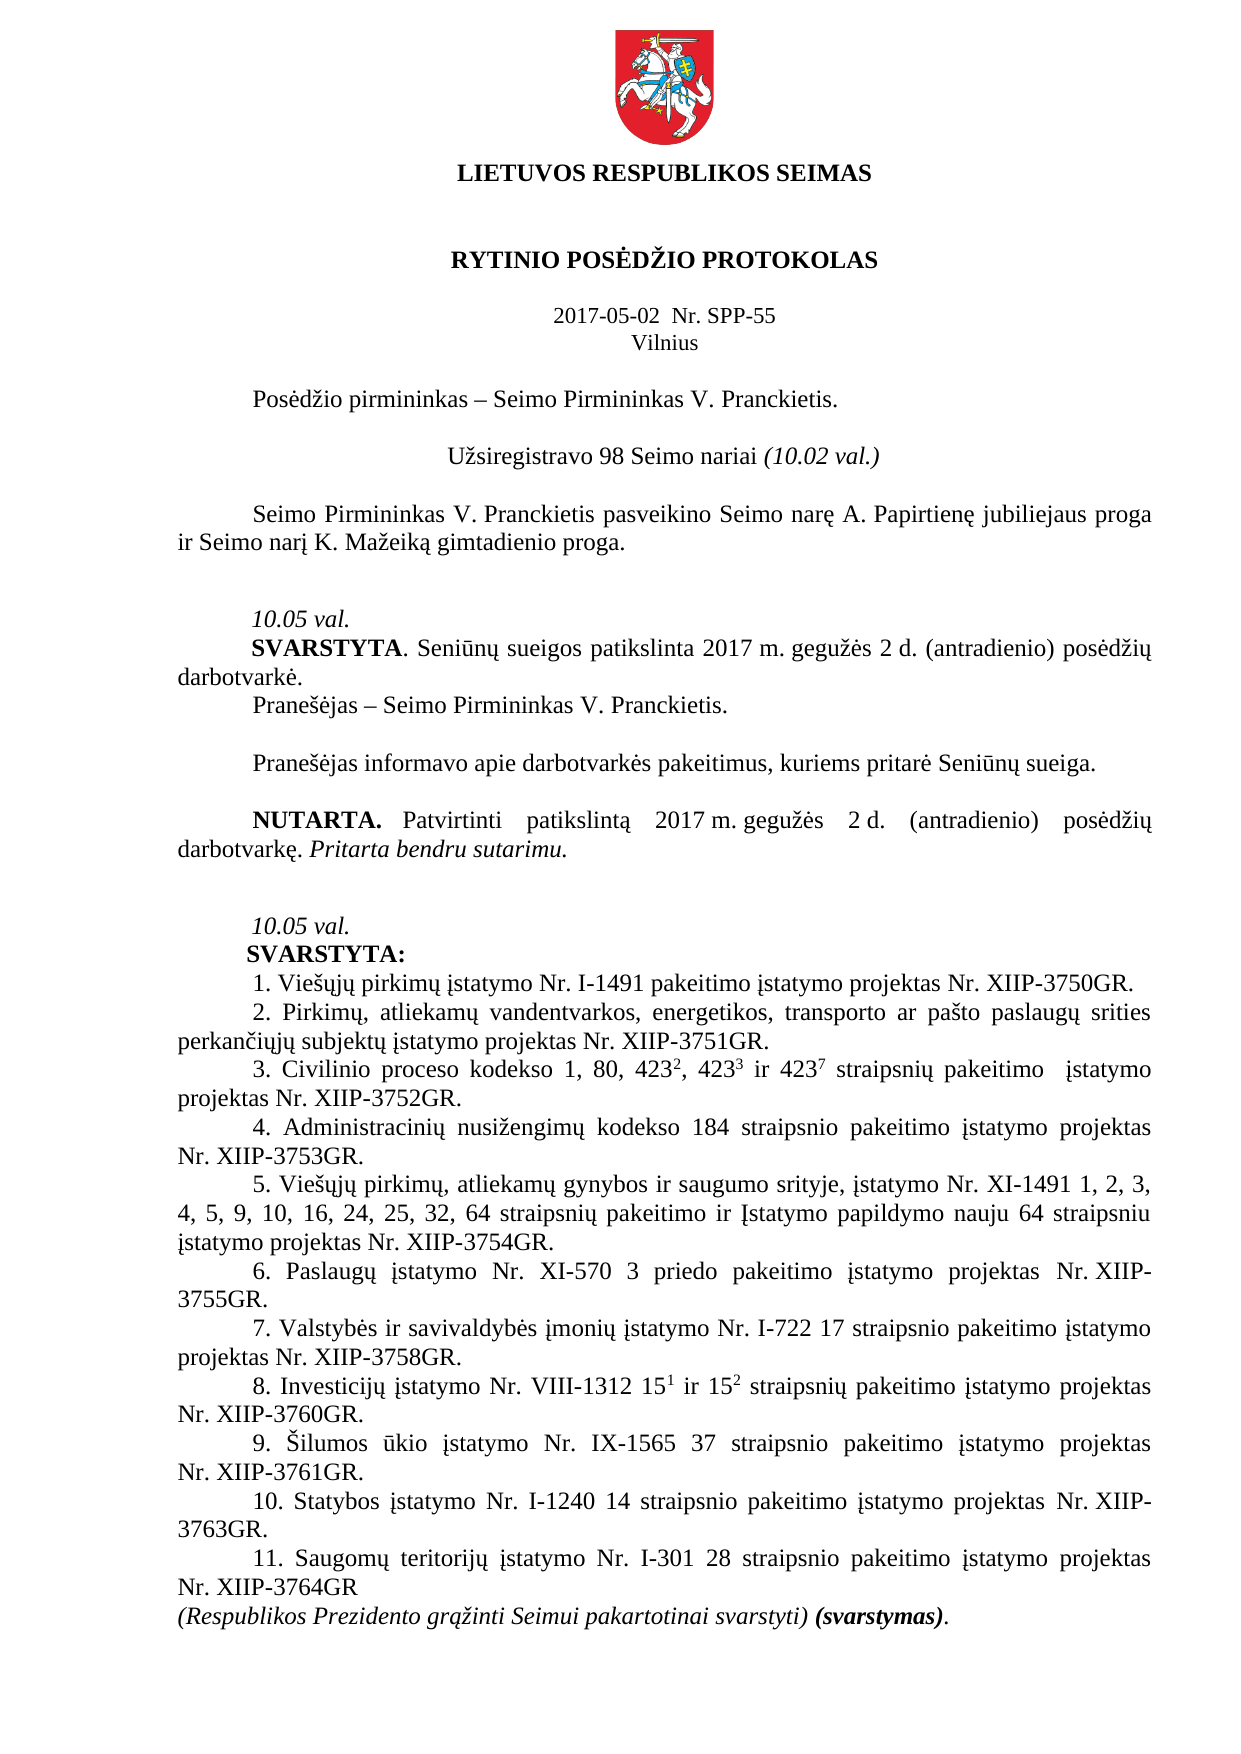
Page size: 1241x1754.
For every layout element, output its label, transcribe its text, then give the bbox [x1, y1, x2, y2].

text 1. Viešųjų pirkimų įstatymo Nr. I-1491 pakeitimo įstatymo projektas Nr. XIIP-3750GR. [177, 968, 1152, 997]
text Užsiregistravo 98 Seimo nariai (10.02 val.) [177, 441, 1152, 470]
text NUTARTA. Patvirtinti patikslintą 2017 m. gegužės 2 d. (antradienio) posėdžių darbotvarkę. Pritarta bendru sutarimu. [177, 805, 1152, 863]
text 6. Paslaugų įstatymo Nr. XI-570 3 priedo pakeitimo įstatymo projektas Nr. XIIP-3755GR. [177, 1256, 1152, 1313]
text 3. Civilinio proceso kodekso 1, 80, 4232, 4233 ir 4237 straipsnių pakeitimo įstatymo projektas Nr. XIIP-3752GR. [177, 1054, 1152, 1112]
text Pranešėjas – Seimo Pirmininkas V. Pranckietis. [177, 690, 1152, 719]
text 11. Saugomų teritorijų įstatymo Nr. I-301 28 straipsnio pakeitimo įstatymo projektas Nr. XIIP-3764GR [177, 1543, 1152, 1601]
text 10. Statybos įstatymo Nr. I-1240 14 straipsnio pakeitimo įstatymo projektas Nr. XIIP-3763GR. [177, 1486, 1152, 1543]
text SVARSTYTA. Seniūnų sueigos patikslinta 2017 m. gegužės 2 d. (antradienio) posėdžių darbotvarkė. [177, 633, 1152, 690]
text 2017-05-02 Nr. SPP-55 [177, 302, 1152, 329]
text Seimo Pirmininkas V. Pranckietis pasveikino Seimo narę A. Papirtienę jubiliejaus proga ir Seimo narį K. Mažeiką gimtadienio proga. [177, 499, 1152, 556]
text 9. Šilumos ūkio įstatymo Nr. IX-1565 37 straipsnio pakeitimo įstatymo projektas Nr. XIIP-3761GR. [177, 1428, 1152, 1486]
text 2. Pirkimų, atliekamų vandentvarkos, energetikos, transporto ar pašto paslaugų srities perkančiųjų subjektų įstatymo projektas Nr. XIIP-3751GR. [177, 997, 1152, 1054]
text Vilnius [177, 329, 1152, 355]
text 7. Valstybės ir savivaldybės įmonių įstatymo Nr. I-722 17 straipsnio pakeitimo įstatymo projektas Nr. XIIP-3758GR. [177, 1313, 1152, 1371]
text 4. Administracinių nusižengimų kodekso 184 straipsnio pakeitimo įstatymo projektas Nr. XIIP-3753GR. [177, 1112, 1152, 1169]
text RYTINIO POSĖDŽIO PROTOKOLAS [177, 245, 1152, 273]
text SVARSTYTA: [177, 939, 1152, 968]
text Lietuvos Respublikos Seimas [177, 158, 1152, 187]
text (Respublikos Prezidento grąžinti Seimui pakartotinai svarstyti) (svarstymas). [177, 1601, 1152, 1629]
text 10.05 val. [177, 911, 1152, 939]
text Posėdžio pirmininkas – Seimo Pirmininkas V. Pranckietis. [177, 384, 1152, 412]
text 8. Investicijų įstatymo Nr. VIII-1312 151 ir 152 straipsnių pakeitimo įstatymo projektas Nr. XIIP-3760GR. [177, 1371, 1152, 1428]
text 10.05 val. [177, 604, 1152, 633]
text Pranešėjas informavo apie darbotvarkės pakeitimus, kuriems pritarė Seniūnų sueiga. [177, 748, 1152, 777]
text 5. Viešųjų pirkimų, atliekamų gynybos ir saugumo srityje, įstatymo Nr. XI-1491 1, 2, 3, 4, 5, 9, 10, 16, 24, 25, 32, 64 straipsnių pakeitimo ir Įstatymo papildymo nauju 64 straipsniu įstatymo projektas Nr. XIIP-3754GR. [177, 1169, 1152, 1256]
